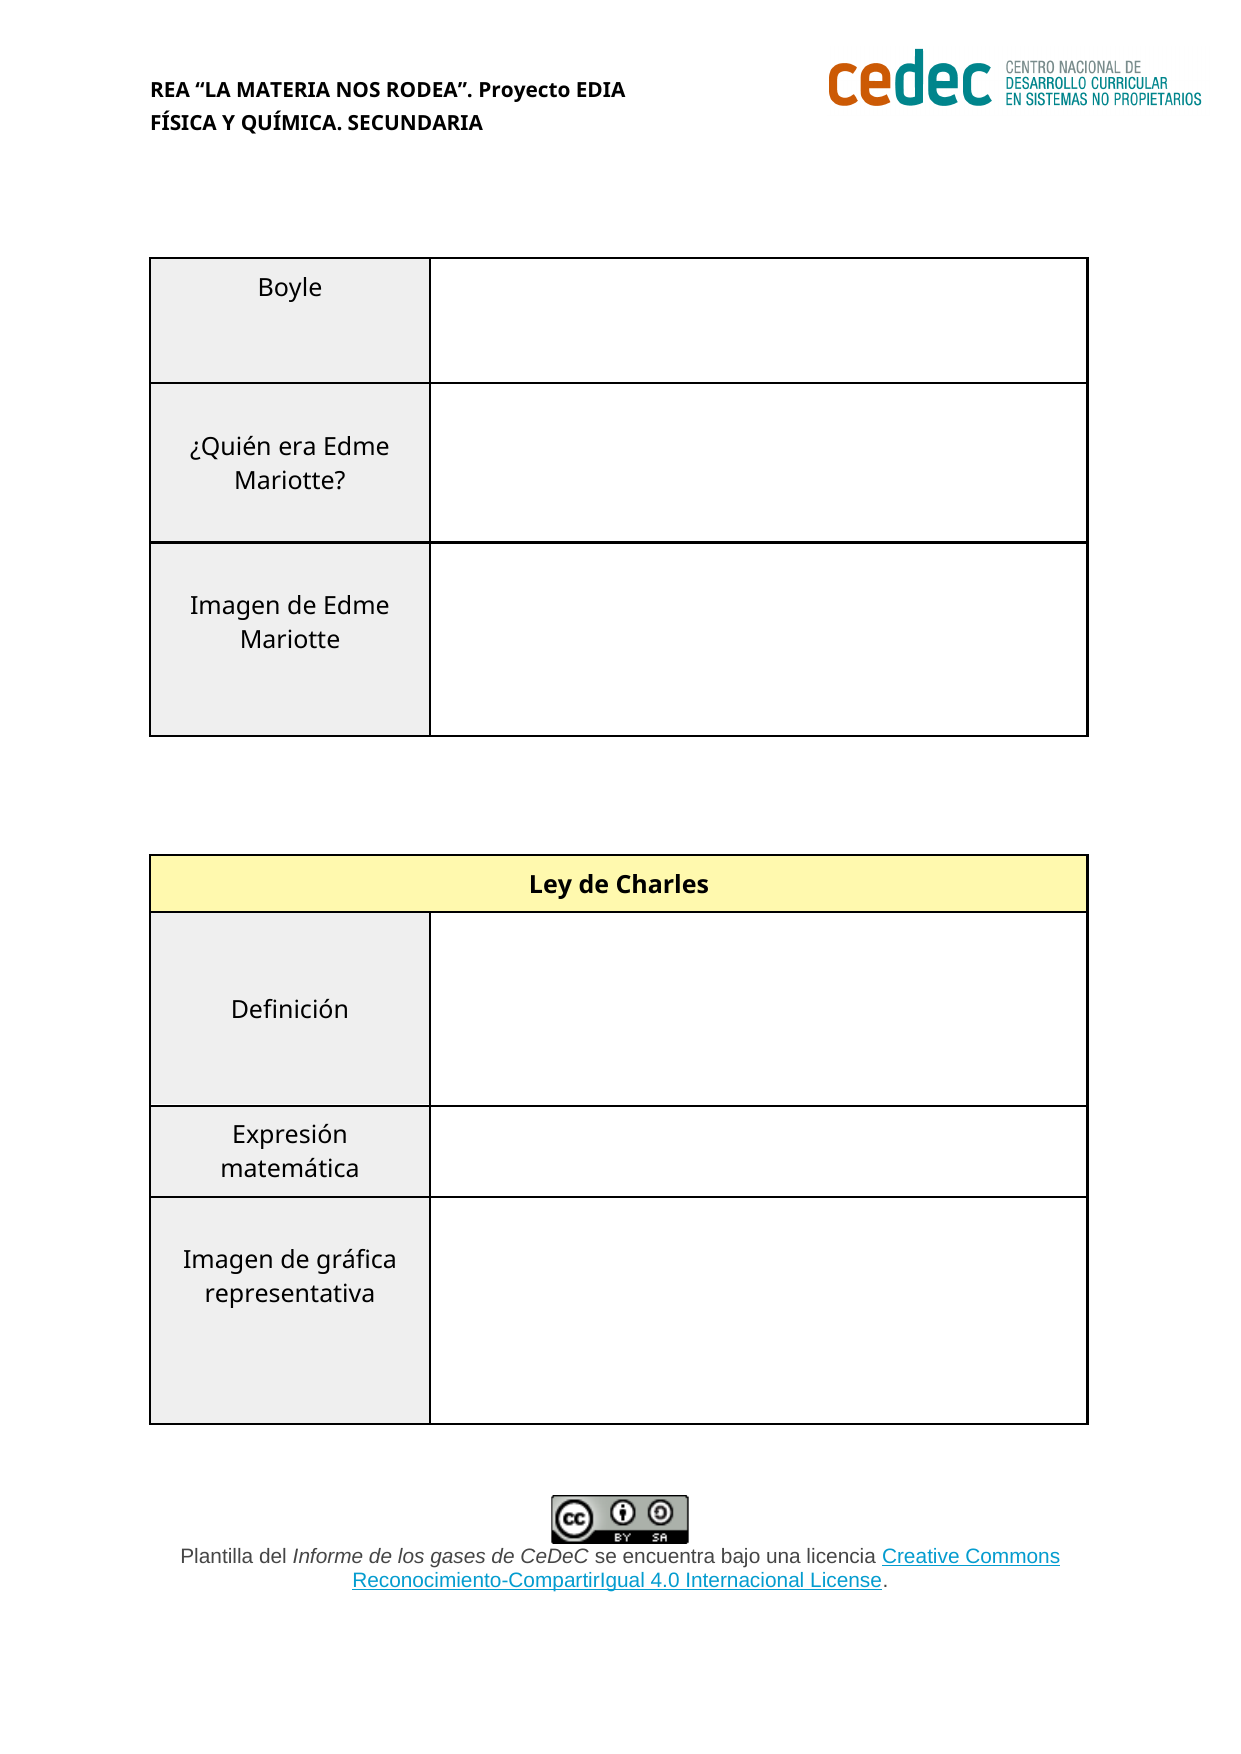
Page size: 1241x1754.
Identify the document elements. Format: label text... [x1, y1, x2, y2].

table_cell Expresión matemática [151, 1107, 429, 1196]
picture [826, 46, 1210, 116]
table_cell [431, 544, 1086, 735]
table_cell [431, 384, 1086, 541]
table_header Ley de Charles [151, 856, 1086, 911]
table_cell Imagen de Edme Mariotte [151, 544, 429, 735]
table_cell Boyle [151, 259, 429, 382]
table_cell [431, 1107, 1086, 1196]
table_cell ¿Quién era Edme Mariotte? [151, 384, 429, 541]
table_cell [431, 1198, 1086, 1423]
table_cell [431, 259, 1086, 382]
picture [551, 1495, 689, 1544]
table_cell [431, 913, 1086, 1104]
table_cell Definición [151, 913, 429, 1104]
table_cell Imagen de gráfica representativa [151, 1198, 429, 1423]
